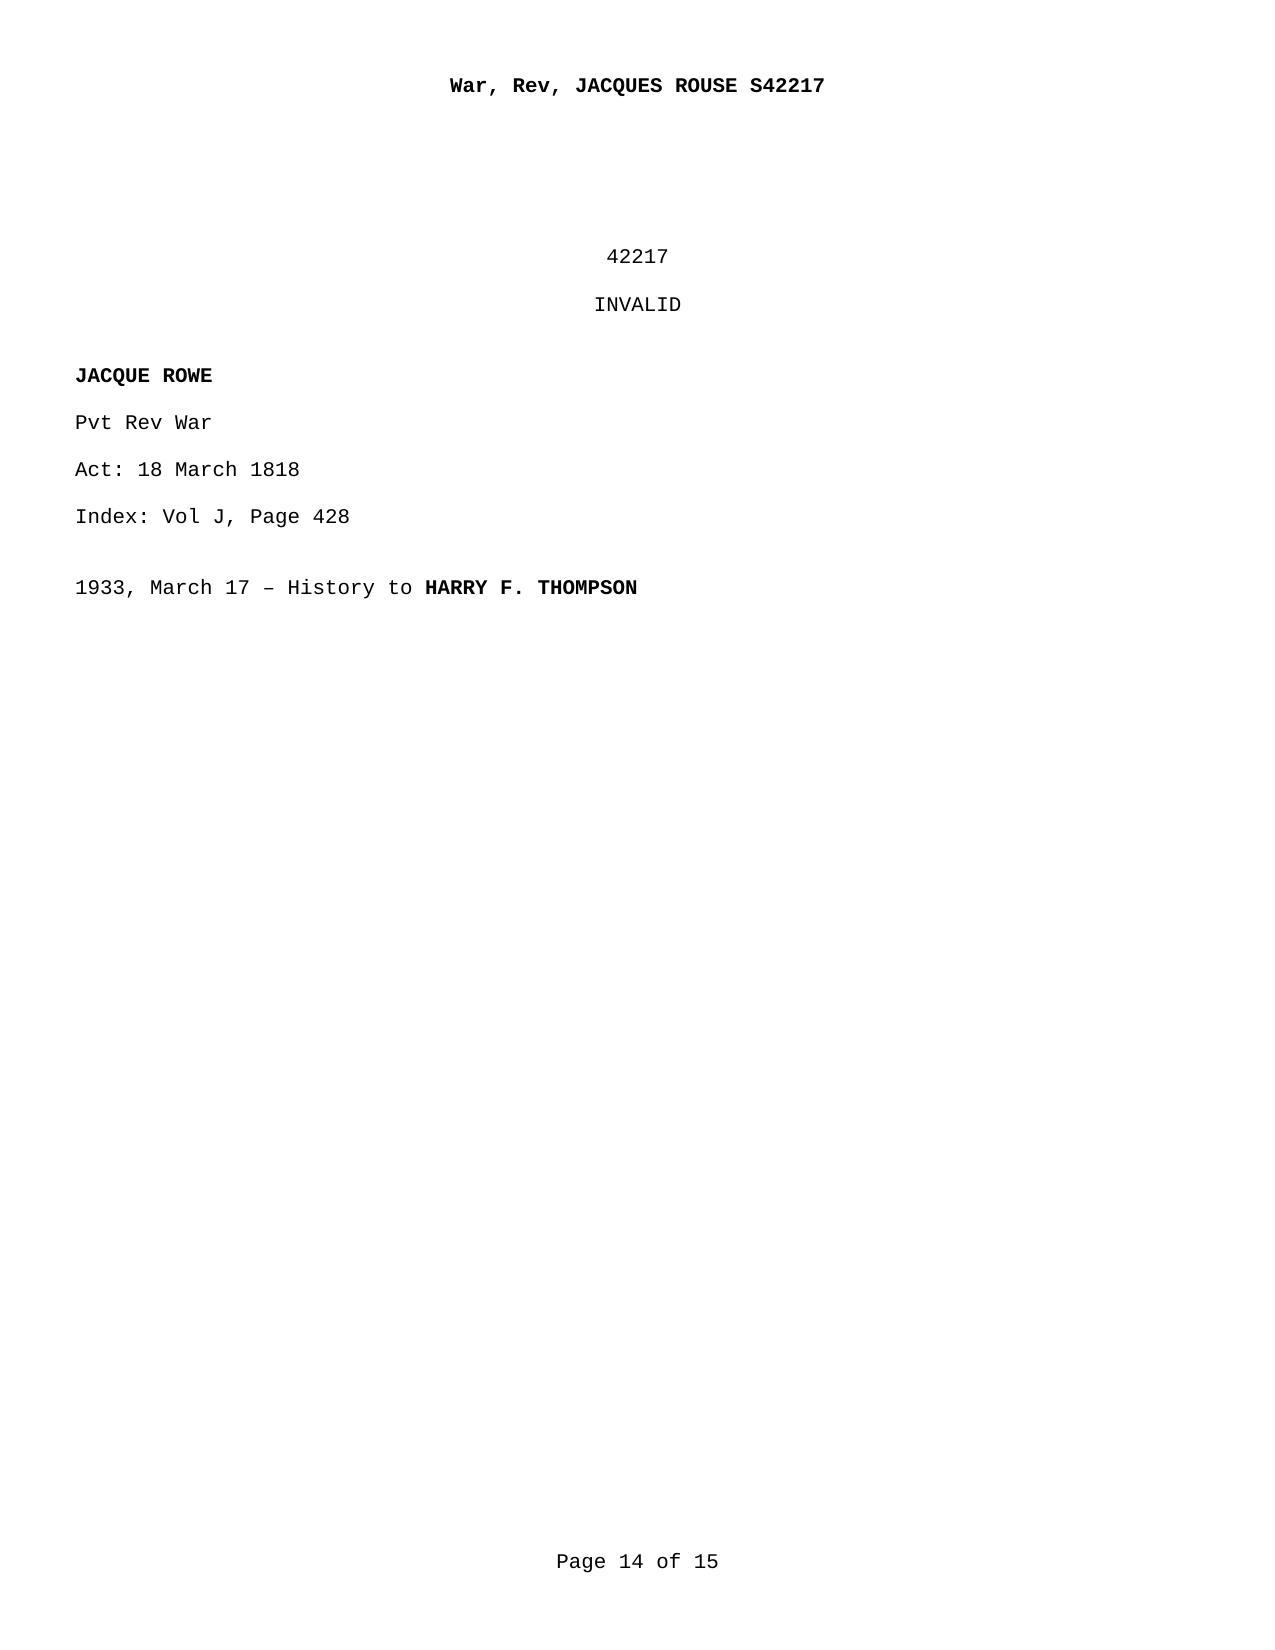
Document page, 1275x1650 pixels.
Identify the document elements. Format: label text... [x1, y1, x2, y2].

text INVALID [75, 294, 1200, 317]
text Pvt Rev War [75, 412, 1200, 436]
text 42217 [75, 246, 1200, 270]
text Jacque Rowe [75, 364, 1200, 388]
text 1933, March 17 – History to Harry F. Thompson [75, 577, 1200, 601]
text Act: 18 March 1818 [75, 459, 1200, 483]
text Index: Vol J, Page 428 [75, 506, 1200, 530]
